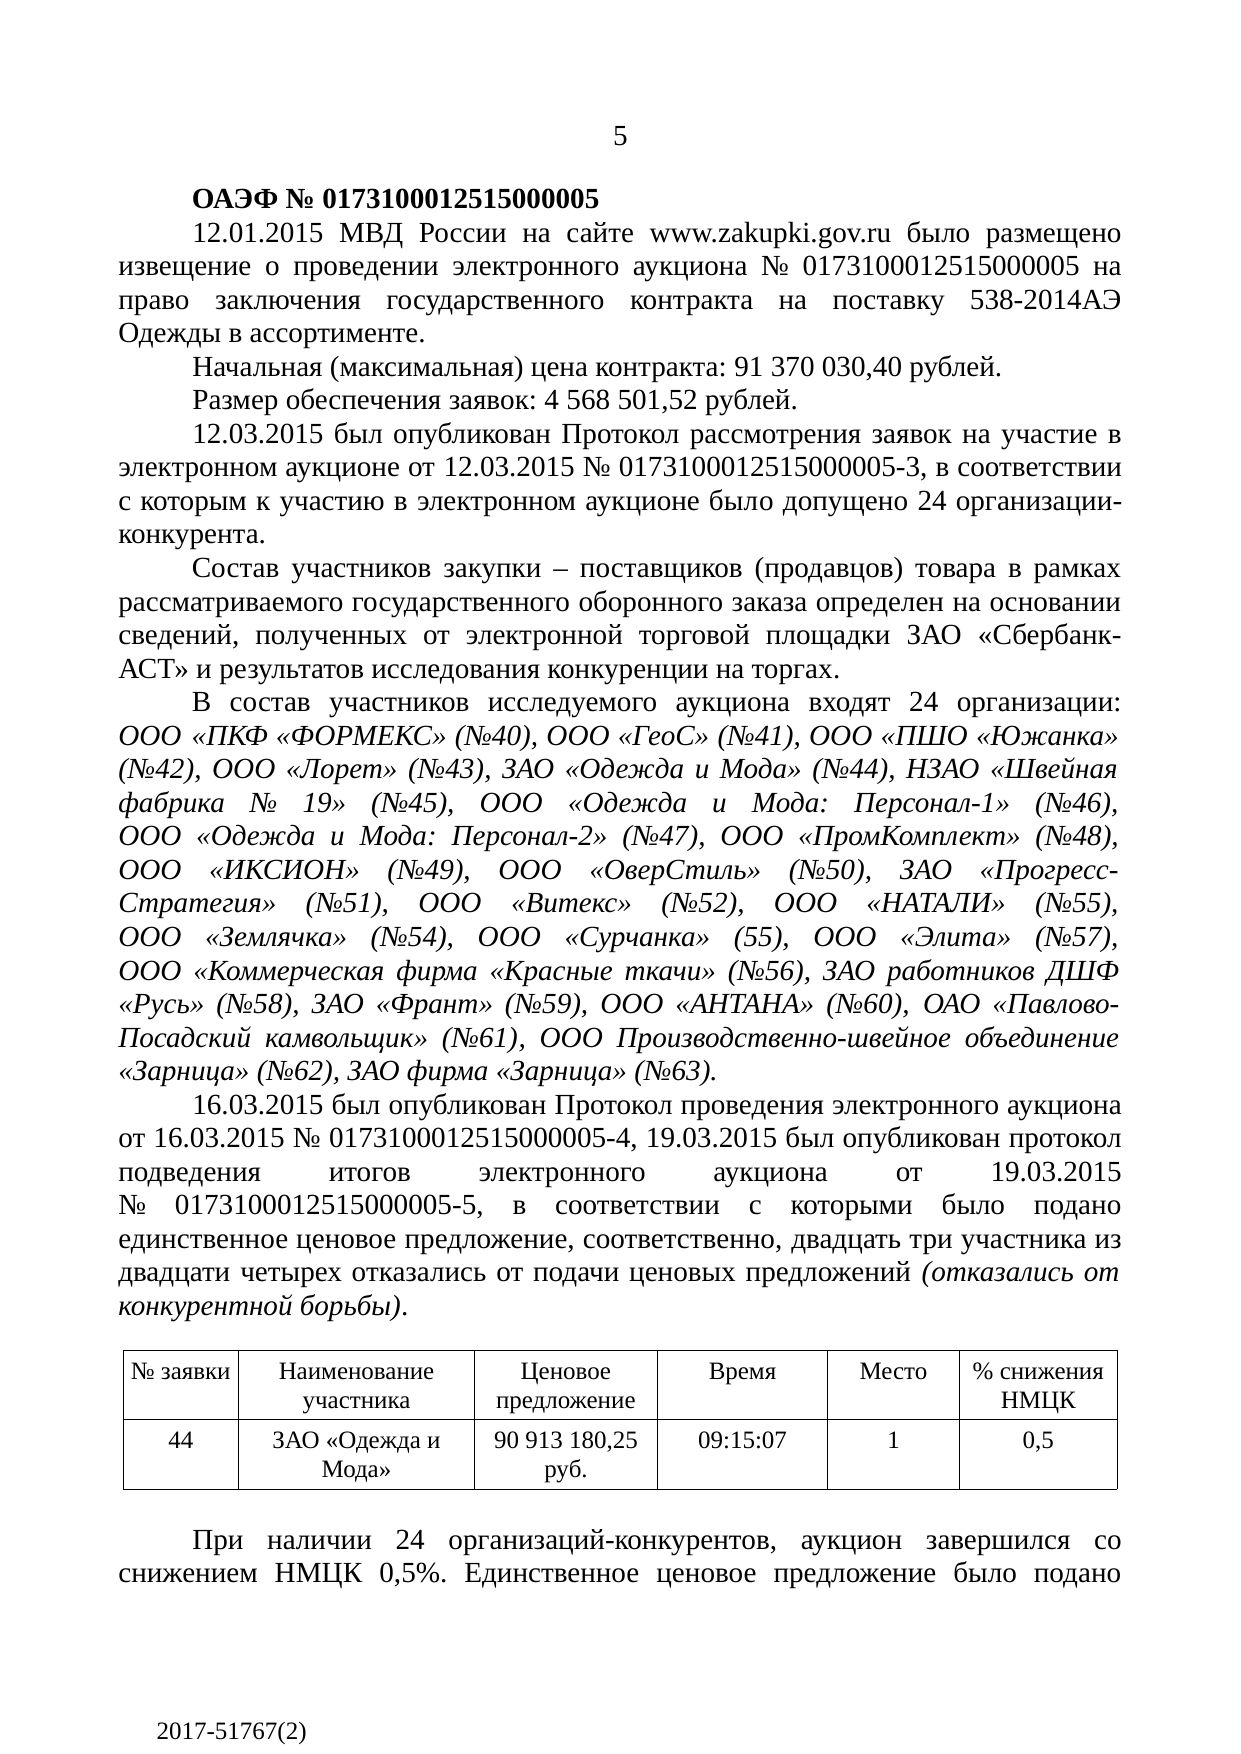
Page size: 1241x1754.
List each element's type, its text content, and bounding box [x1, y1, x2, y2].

text ОАЭФ № 0173100012515000005 [118, 181, 1122, 215]
text Состав участников закупки – поставщиков (продавцов) товара в рамках рассматриваемого государственного оборонного заказа определен на основании сведений, полученных от электронной торговой площадки ЗАО «Сбербанк-АСТ» и результатов исследования конкуренции на торгах. [118, 550, 1122, 684]
table_header Время [658, 1351, 827, 1419]
table_cell ЗАО «Одежда и Мода» [239, 1420, 474, 1488]
table_header № заявки [124, 1351, 238, 1419]
text При наличии 24 организаций-конкурентов, аукцион завершился со снижением НМЦК 0,5%. Единственное ценовое предложение было подано [118, 1522, 1122, 1589]
text 12.01.2015 МВД России на сайте www.zakupki.gov.ru было размещено извещение о проведении электронного аукциона № 0173100012515000005 на право заключения государственного контракта на поставку 538-2014АЭ Одежды в ассортименте. [118, 215, 1122, 349]
table_cell 90 913 180,25 руб. [475, 1420, 657, 1488]
text 16.03.2015 был опубликован Протокол проведения электронного аукциона от 16.03.2015 № 0173100012515000005-4, 19.03.2015 был опубликован протокол подведения итогов электронного аукциона от 19.03.2015 № 0173100012515000005-5, в соответствии с которыми было подано единственное ценовое предложение, соответственно, двадцать три участника из двадцати четырех отказались от подачи ценовых предложений (отказались от конкурентной борьбы). [118, 1087, 1122, 1322]
text 12.03.2015 был опубликован Протокол рассмотрения заявок на участие в электронном аукционе от 12.03.2015 № 0173100012515000005-3, в соответствии с которым к участию в электронном аукционе было допущено 24 организации-конкурента. [118, 416, 1122, 550]
table_header Наименование участника [239, 1351, 474, 1419]
text Размер обеспечения заявок: 4 568 501,52 рублей. [118, 382, 1122, 416]
text В состав участников исследуемого аукциона входят 24 организации: ООО «ПКФ «ФОРМЕКС» (№40), ООО «ГеоС» (№41), ООО «ПШО «Южанка» (№42), ООО «Лорет» (№43), ЗАО «Одежда и Мода» (№44), НЗАО «Швейная фабрика № 19» (№45), ООО «Одежда и Мода: Персонал-1» (№46), ООО «Одежда и Мода: Персонал-2» (№47), ООО «ПромКомплект» (№48), ООО «ИКСИОН» (№49), ООО «ОверСтиль» (№50), ЗАО «Прогресс-Стратегия» (№51), ООО «Витекс» (№52), ООО «НАТАЛИ» (№55), ООО «Землячка» (№54), ООО «Сурчанка» (55), ООО «Элита» (№57), ООО «Коммерческая фирма «Красные ткачи» (№56), ЗАО работников ДШФ «Русь» (№58), ЗАО «Франт» (№59), ООО «АНТАНА» (№60), ОАО «Павлово-Посадский камвольщик» (№61), ООО Производственно-швейное объединение «Зарница» (№62), ЗАО фирма «Зарница» (№63). [118, 684, 1122, 1087]
text Начальная (максимальная) цена контракта: 91 370 030,40 рублей. [118, 349, 1122, 382]
table_cell 0,5 [960, 1420, 1117, 1488]
table_cell 09:15:07 [658, 1420, 827, 1488]
table_header % снижения НМЦК [960, 1351, 1117, 1419]
table_cell 44 [124, 1420, 238, 1488]
table_header Место [828, 1351, 959, 1419]
table_cell 1 [828, 1420, 959, 1488]
table_header Ценовое предложение [475, 1351, 657, 1419]
